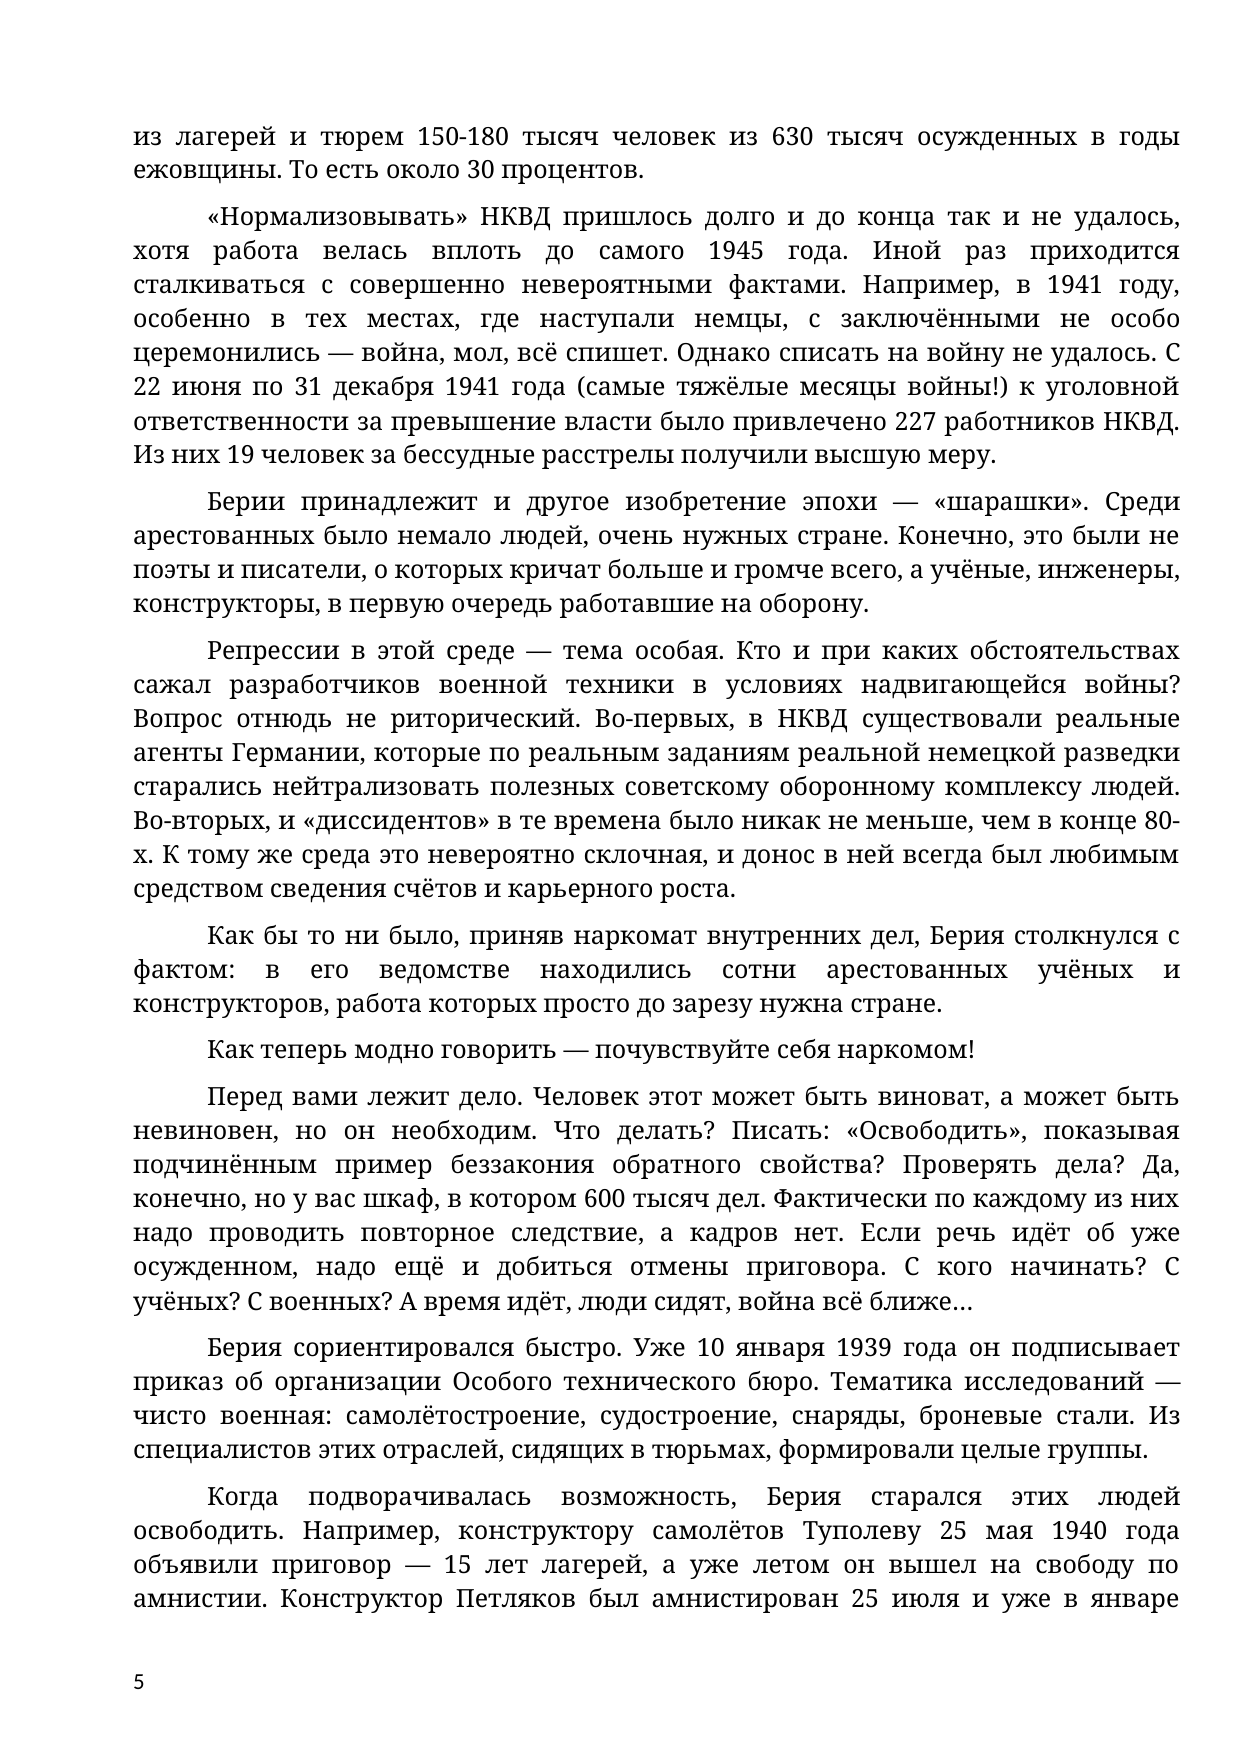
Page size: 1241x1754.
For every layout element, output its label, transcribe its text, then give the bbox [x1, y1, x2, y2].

text Как бы то ни было, приняв наркомат внутренних дел, Берия столкнулся с фактом: в его ведомстве находились сотни арестованных учёных и конструкторов, работа которых просто до зарезу нужна стране. [133, 917, 1181, 1020]
text Как теперь модно говорить — почувствуйте себя наркомом! [133, 1032, 1181, 1066]
text Берии принадлежит и другое изобретение эпохи — «шарашки». Среди арестованных было немало людей, очень нужных стране. Конечно, это были не поэты и писатели, о которых кричат больше и громче всего, а учёные, инженеры, конструкторы, в первую очередь работавшие на оборону. [133, 484, 1181, 620]
text Перед вами лежит дело. Человек этот может быть виноват, а может быть невиновен, но он необходим. Что делать? Писать: «Освободить», показывая подчинённым пример беззакония обратного свойства? Проверять дела? Да, конечно, но у вас шкаф, в котором 600 тысяч дел. Фактически по каждому из них надо проводить повторное следствие, а кадров нет. Если речь идёт об уже осужденном, надо ещё и добиться отмены приговора. С кого начинать? С учёных? С военных? А время идёт, люди сидят, война всё ближе… [133, 1079, 1181, 1317]
text Берия сориентировался быстро. Уже 10 января 1939 года он подписывает приказ об организации Особого технического бюро. Тематика исследований — чисто военная: самолётостроение, судостроение, снаряды, броневые стали. Из специалистов этих отраслей, сидящих в тюрьмах, формировали целые группы. [133, 1330, 1181, 1466]
text «Нормализовывать» НКВД пришлось долго и до конца так и не удалось, хотя работа велась вплоть до самого 1945 года. Иной раз приходится сталкиваться с совершенно невероятными фактами. Например, в 1941 году, особенно в тех местах, где наступали немцы, с заключёнными не особо церемонились — война, мол, всё спишет. Однако списать на войну не удалось. С 22 июня по 31 декабря 1941 года (самые тяжёлые месяцы войны!) к уголовной ответственности за превышение власти было привлечено 227 работников НКВД. Из них 19 человек за бессудные расстрелы получили высшую меру. [133, 199, 1181, 471]
text Когда подворачивалась возможность, Берия старался этих людей освободить. Например, конструктору самолётов Туполеву 25 мая 1940 года объявили приговор — 15 лет лагерей, а уже летом он вышел на свободу по амнистии. Конструктор Петляков был амнистирован 25 июля и уже в январе [133, 1478, 1181, 1615]
text из лагерей и тюрем 150-180 тысяч человек из 630 тысяч осужденных в годы ежовщины. То есть около 30 процентов. [133, 118, 1181, 186]
text Репрессии в этой среде — тема особая. Кто и при каких обстоятельствах сажал разработчиков военной техники в условиях надвигающейся войны? Вопрос отнюдь не риторический. Во-первых, в НКВД существовали реальные агенты Германии, которые по реальным заданиям реальной немецкой разведки старались нейтрализовать полезных советскому оборонному комплексу людей. Во-вторых, и «диссидентов» в те времена было никак не меньше, чем в конце 80-х. К тому же среда это невероятно склочная, и донос в ней всегда был любимым средством сведения счётов и карьерного роста. [133, 632, 1181, 905]
